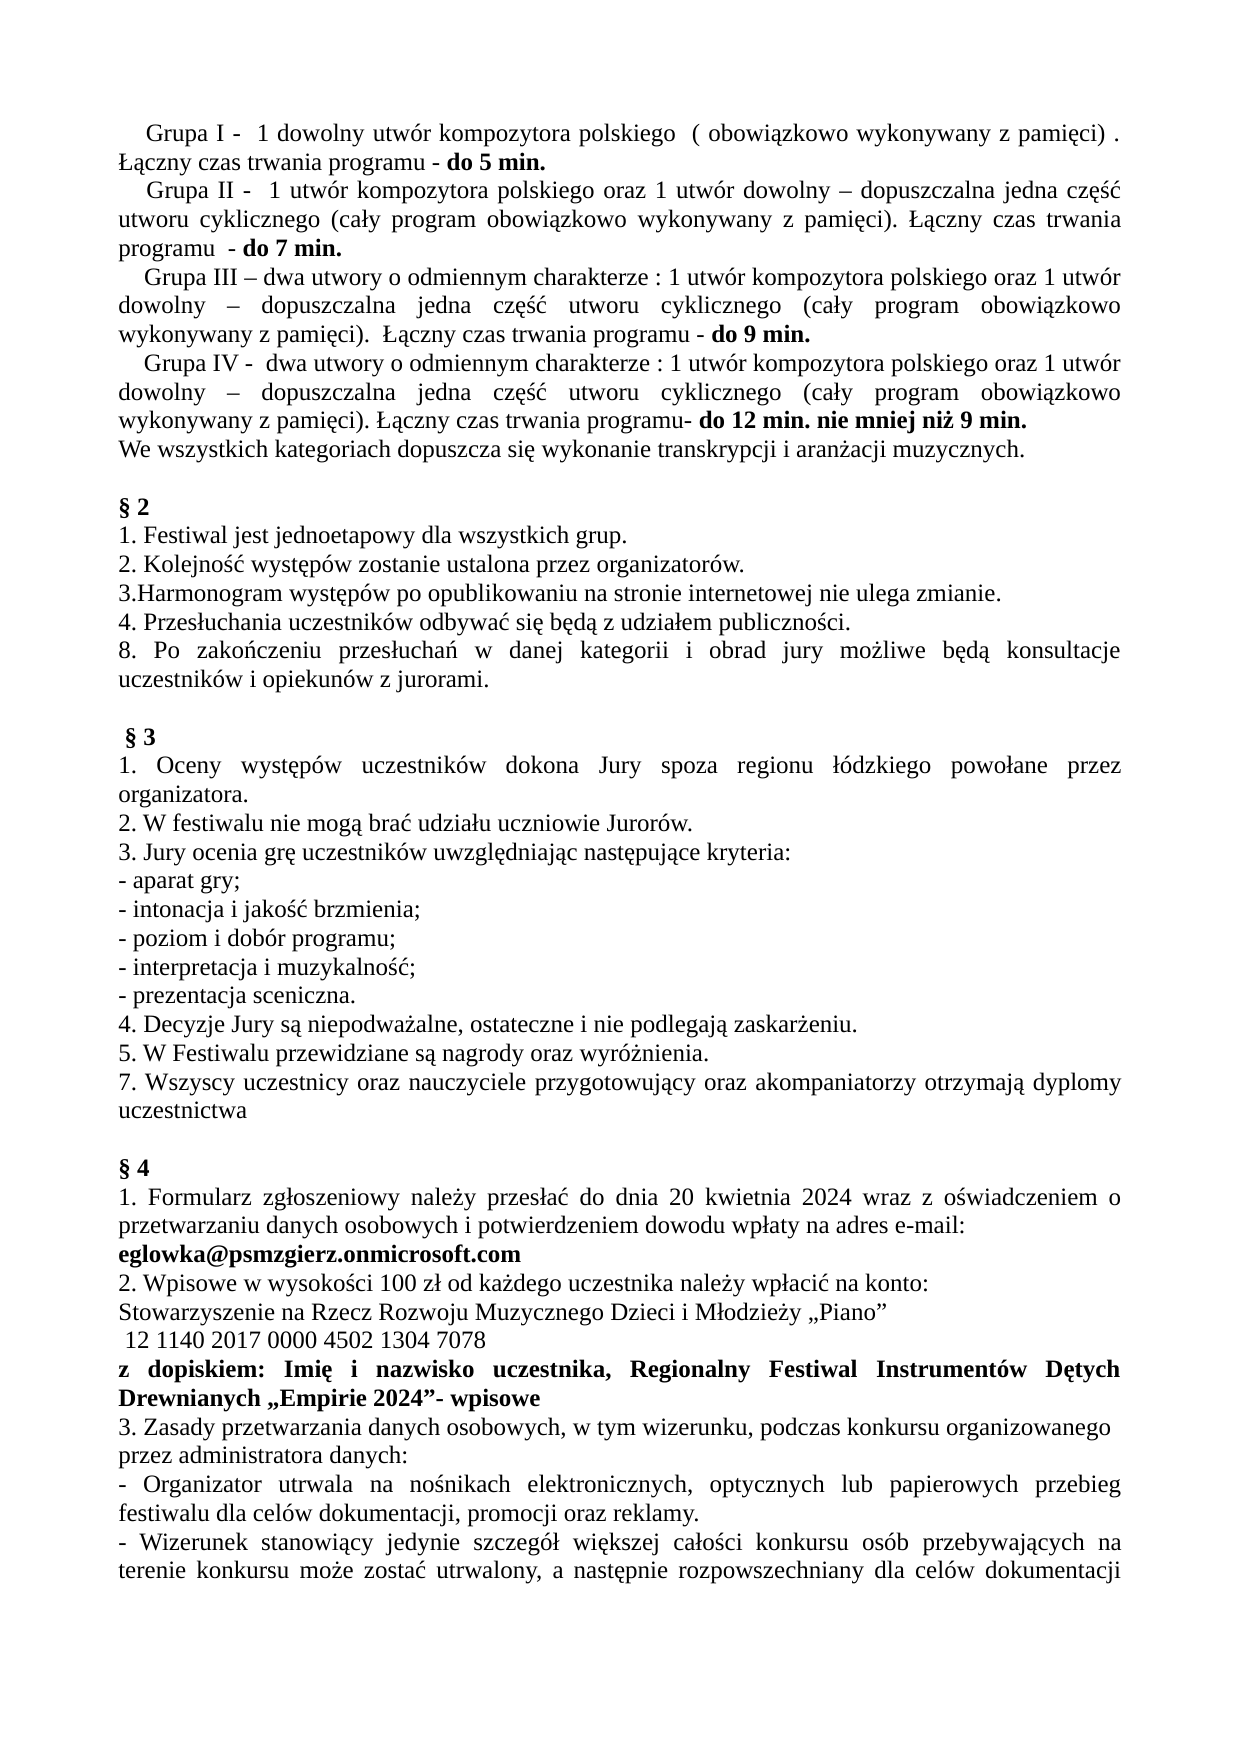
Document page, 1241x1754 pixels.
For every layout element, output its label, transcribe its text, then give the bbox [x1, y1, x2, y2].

text § 3 [118, 722, 1122, 751]
text § 4 [118, 1153, 1122, 1182]
text  Grupa I - 1 dowolny utwór kompozytora polskiego ( obowiązkowo wykonywany z pamięci) . Łączny czas trwania programu - do 5 min. [118, 118, 1122, 176]
text 3.Harmonogram występów po opublikowaniu na stronie internetowej nie ulega zmianie. [118, 578, 1122, 607]
text - poziom i dobór programu; [118, 923, 1122, 952]
text - aparat gry; [118, 866, 1122, 894]
text 3. Jury ocenia grę uczestników uwzględniając następujące kryteria: [118, 837, 1122, 866]
text 2. W festiwalu nie mogą brać udziału uczniowie Jurorów. [118, 808, 1122, 837]
text 8. Po zakończeniu przesłuchań w danej kategorii i obrad jury możliwe będą konsultacje uczestników i opiekunów z jurorami. [118, 636, 1122, 693]
text - Wizerunek stanowiący jedynie szczegół większej całości konkursu osób przebywających na terenie konkursu może zostać utrwalony, a następnie rozpowszechniany dla celów dokumentacji [118, 1527, 1122, 1584]
text 1. Formularz zgłoszeniowy należy przesłać do dnia 20 kwietnia 2024 wraz z oświadczeniem o przetwarzaniu danych osobowych i potwierdzeniem dowodu wpłaty na adres e-mail: [118, 1182, 1122, 1239]
text Stowarzyszenie na Rzecz Rozwoju Muzycznego Dzieci i Młodzieży „Piano” [118, 1297, 1122, 1326]
text 1. Oceny występów uczestników dokona Jury spoza regionu łódzkiego powołane przez organizatora. [118, 751, 1122, 808]
text 2. Wpisowe w wysokości 100 zł od każdego uczestnika należy wpłacić na konto: [118, 1268, 1122, 1297]
text  Grupa III – dwa utwory o odmiennym charakterze : 1 utwór kompozytora polskiego oraz 1 utwór dowolny – dopuszczalna jedna część utworu cyklicznego (cały program obowiązkowo wykonywany z pamięci). Łączny czas trwania programu - do 9 min. [118, 262, 1122, 348]
text 5. W Festiwalu przewidziane są nagrody oraz wyróżnienia. [118, 1038, 1122, 1067]
text - Organizator utrwala na nośnikach elektronicznych, optycznych lub papierowych przebieg festiwalu dla celów dokumentacji, promocji oraz reklamy. [118, 1469, 1122, 1527]
text 2. Kolejność występów zostanie ustalona przez organizatorów. [118, 549, 1122, 578]
text We wszystkich kategoriach dopuszcza się wykonanie transkrypcji i aranżacji muzycznych. [118, 434, 1122, 463]
text - intonacja i jakość brzmienia; [118, 894, 1122, 923]
text  Grupa IV - dwa utwory o odmiennym charakterze : 1 utwór kompozytora polskiego oraz 1 utwór dowolny – dopuszczalna jedna część utworu cyklicznego (cały program obowiązkowo wykonywany z pamięci). Łączny czas trwania programu- do 12 min. nie mniej niż 9 min. [118, 348, 1122, 434]
text  Grupa II - 1 utwór kompozytora polskiego oraz 1 utwór dowolny – dopuszczalna jedna część utworu cyklicznego (cały program obowiązkowo wykonywany z pamięci). Łączny czas trwania programu - do 7 min. [118, 176, 1122, 262]
text z dopiskiem: Imię i nazwisko uczestnika, Regionalny Festiwal Instrumentów Dętych Drewnianych „Empirie 2024”- wpisowe [118, 1354, 1122, 1412]
text - prezentacja sceniczna. [118, 981, 1122, 1009]
text przez administratora danych: [118, 1441, 1122, 1469]
text eglowka@psmzgierz.onmicrosoft.com [118, 1239, 1122, 1268]
text - interpretacja i muzykalność; [118, 952, 1122, 981]
text § 2 [118, 492, 1122, 521]
text 3. Zasady przetwarzania danych osobowych, w tym wizerunku, podczas konkursu organizowanego [118, 1412, 1122, 1441]
text 1. Festiwal jest jednoetapowy dla wszystkich grup. [118, 521, 1122, 549]
text 4. Decyzje Jury są niepodważalne, ostateczne i nie podlegają zaskarżeniu. [118, 1009, 1122, 1038]
text 4. Przesłuchania uczestników odbywać się będą z udziałem publiczności. [118, 607, 1122, 636]
text 7. Wszyscy uczestnicy oraz nauczyciele przygotowujący oraz akompaniatorzy otrzymają dyplomy uczestnictwa [118, 1067, 1122, 1124]
text 12 1140 2017 0000 4502 1304 7078 [118, 1326, 1122, 1354]
